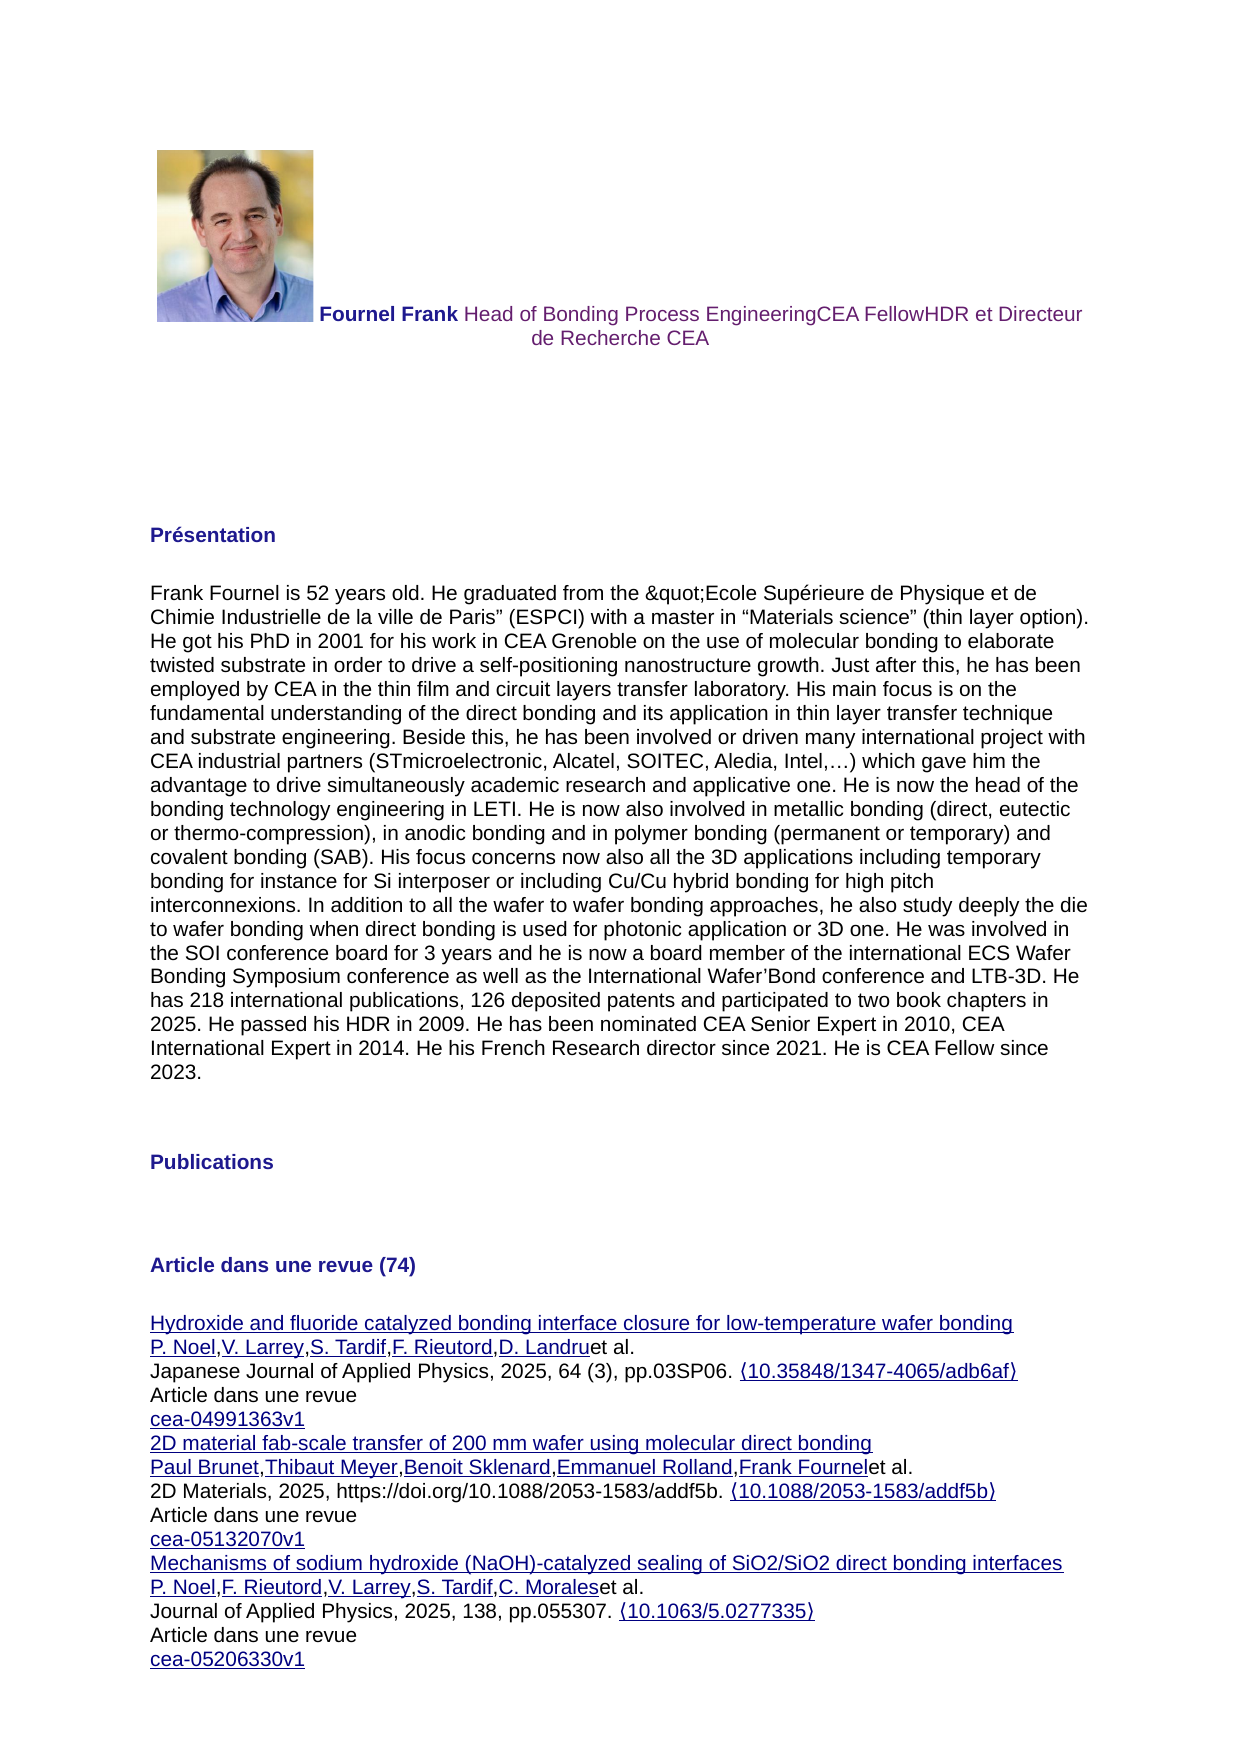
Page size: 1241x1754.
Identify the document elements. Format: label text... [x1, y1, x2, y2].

table_cell 2D material fab-scale transfer of 200 mm wafer using molecular direct bonding Paul Brunet,Thibaut Meyer,Benoit Sklenard,Emmanuel Rolland,Frank Fournelet al. 2D Materials, 2025, https://doi.org/10.1088/2053-1583/addf5b. ⟨10.1088/2053-1583/addf5b⟩ Article dans une revue cea-05132070v1 [150, 1431, 1090, 1551]
table_header Hydroxide and fluoride catalyzed bonding interface closure for low-temperature wafer bonding P. Noel,V. Larrey,S. Tardif,F. Rieutord,D. Landruet al. Japanese Journal of Applied Physics, 2025, 64 (3), pp.03SP06. ⟨10.35848/1347-4065/adb6af⟩ Article dans une revue cea-04991363v1 [150, 1311, 1090, 1431]
subtitle Fournel Frank Head of Bonding Process EngineeringCEA FellowHDR et Directeur de Recherche CEA [150, 150, 1090, 350]
subtitle Présentation [150, 523, 1090, 547]
subtitle Publications [150, 1150, 1090, 1174]
table_cell Mechanisms of sodium hydroxide (NaOH)-catalyzed sealing of SiO2/SiO2 direct bonding interfaces P. Noel,F. Rieutord,V. Larrey,S. Tardif,C. Moraleset al. Journal of Applied Physics, 2025, 138, pp.055307. ⟨10.1063/5.0277335⟩ Article dans une revue cea-05206330v1 [150, 1551, 1090, 1671]
subtitle Article dans une revue (74) [150, 1253, 1090, 1277]
picture [157, 150, 314, 322]
text Frank Fournel is 52 years old. He graduated from the &quot;Ecole Supérieure de Physique et de Chimie Industrielle de la ville de Paris” (ESPCI) with a master in “Materials science” (thin layer option). He got his PhD in 2001 for his work in CEA Grenoble on the use of molecular bonding to elaborate twisted substrate in order to drive a self-positioning nanostructure growth. Just after this, he has been employed by CEA in the thin film and circuit layers transfer laboratory. His main focus is on the fundamental understanding of the direct bonding and its application in thin layer transfer technique and substrate engineering. Beside this, he has been involved or driven many international project with CEA industrial partners (STmicroelectronic, Alcatel, SOITEC, Aledia, Intel,…) which gave him the advantage to drive simultaneously academic research and applicative one. He is now the head of the bonding technology engineering in LETI. He is now also involved in metallic bonding (direct, eutectic or thermo-compression), in anodic bonding and in polymer bonding (permanent or temporary) and covalent bonding (SAB). His focus concerns now also all the 3D applications including temporary bonding for instance for Si interposer or including Cu/Cu hybrid bonding for high pitch interconnexions. In addition to all the wafer to wafer bonding approaches, he also study deeply the die to wafer bonding when direct bonding is used for photonic application or 3D one. He was involved in the SOI conference board for 3 years and he is now a board member of the international ECS Wafer Bonding Symposium conference as well as the International Wafer’Bond conference and LTB-3D. He has 218 international publications, 126 deposited patents and participated to two book chapters in 2025. He passed his HDR in 2009. He has been nominated CEA Senior Expert in 2010, CEA International Expert in 2014. He his French Research director since 2021. He is CEA Fellow since 2023. [150, 581, 1090, 1084]
